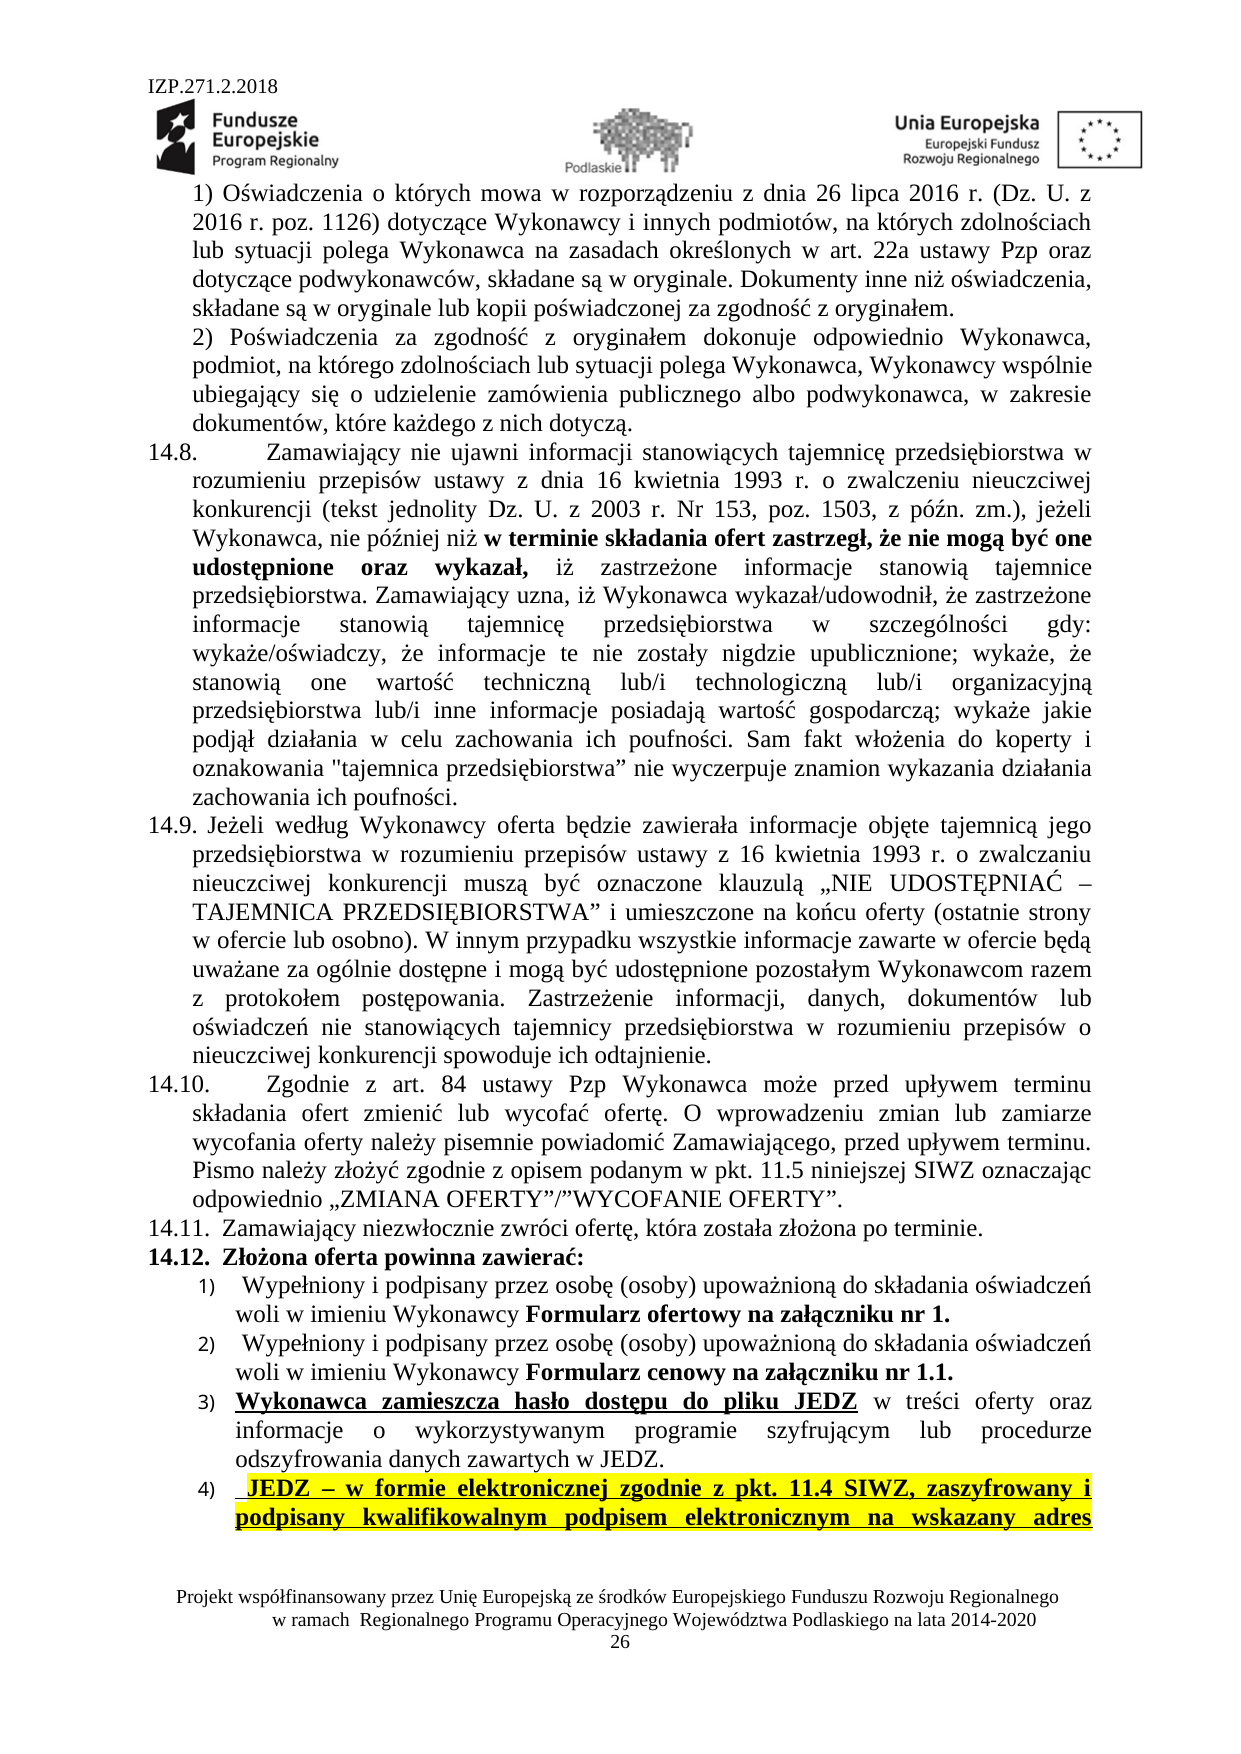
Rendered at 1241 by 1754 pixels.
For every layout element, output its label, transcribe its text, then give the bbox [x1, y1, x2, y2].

list JEDZ – w formie elektronicznej zgodnie z pkt. 11.4 SIWZ, zaszyfrowany i podpisany kwalifikowalnym podpisem elektronicznym na wskazany adres [198, 1473, 1092, 1531]
list Jeżeli według Wykonawcy oferta będzie zawierała informacje objęte tajemnicą jego przedsiębiorstwa w rozumieniu przepisów ustawy z 16 kwietnia 1993 r. o zwalczaniu nieuczciwej konkurencji muszą być oznaczone klauzulą „NIE UDOSTĘPNIAĆ – TAJEMNICA PRZEDSIĘBIORSTWA” i umieszczone na końcu oferty (ostatnie strony w ofercie lub osobno). W innym przypadku wszystkie informacje zawarte w ofercie będą uważane za ogólnie dostępne i mogą być udostępnione pozostałym Wykonawcom razem z protokołem postępowania. Zastrzeżenie informacji, danych, dokumentów lub oświadczeń nie stanowiących tajemnicy przedsiębiorstwa w rozumieniu przepisów o nieuczciwej konkurencji spowoduje ich odtajnienie. [148, 810, 1092, 1069]
list Złożona oferta powinna zawierać: [148, 1242, 1092, 1270]
text 2) Poświadczenia za zgodność z oryginałem dokonuje odpowiednio Wykonawca, podmiot, na którego zdolnościach lub sytuacji polega Wykonawca, Wykonawcy wspólnie ubiegający się o udzielenie zamówienia publicznego albo podwykonawca, w zakresie dokumentów, które każdego z nich dotyczą. [192, 322, 1092, 437]
list Wypełniony i podpisany przez osobę (osoby) upoważnioną do składania oświadczeń woli w imieniu Wykonawcy Formularz ofertowy na załączniku nr 1. [198, 1270, 1092, 1328]
list Zamawiający nie ujawni informacji stanowiących tajemnicę przedsiębiorstwa w rozumieniu przepisów ustawy z dnia 16 kwietnia 1993 r. o zwalczeniu nieuczciwej konkurencji (tekst jednolity Dz. U. z 2003 r. Nr 153, poz. 1503, z późn. zm.), jeżeli Wykonawca, nie później niż w terminie składania ofert zastrzegł, że nie mogą być one udostępnione oraz wykazał, iż zastrzeżone informacje stanowią tajemnice przedsiębiorstwa. Zamawiający uzna, iż Wykonawca wykazał/udowodnił, że zastrzeżone informacje stanowią tajemnicę przedsiębiorstwa w szczególności gdy: wykaże/oświadczy, że informacje te nie zostały nigdzie upublicznione; wykaże, że stanowią one wartość techniczną lub/i technologiczną lub/i organizacyjną przedsiębiorstwa lub/i inne informacje posiadają wartość gospodarczą; wykaże jakie podjął działania w celu zachowania ich poufności. Sam fakt włożenia do koperty i oznakowania "tajemnica przedsiębiorstwa” nie wyczerpuje znamion wykazania działania zachowania ich poufności. [148, 437, 1092, 810]
text 1) Oświadczenia o których mowa w rozporządzeniu z dnia 26 lipca 2016 r. (Dz. U. z 2016 r. poz. 1126) dotyczące Wykonawcy i innych podmiotów, na których zdolnościach lub sytuacji polega Wykonawca na zasadach określonych w art. 22a ustawy Pzp oraz dotyczące podwykonawców, składane są w oryginale. Dokumenty inne niż oświadczenia, składane są w oryginale lub kopii poświadczonej za zgodność z oryginałem. [192, 178, 1092, 322]
list Zgodnie z art. 84 ustawy Pzp Wykonawca może przed upływem terminu składania ofert zmienić lub wycofać ofertę. O wprowadzeniu zmian lub zamiarze wycofania oferty należy pisemnie powiadomić Zamawiającego, przed upływem terminu. Pismo należy złożyć zgodnie z opisem podanym w pkt. 11.5 niniejszej SIWZ oznaczając odpowiednio „ZMIANA OFERTY”/”WYCOFANIE OFERTY”. [148, 1069, 1092, 1213]
list Wykonawca zamieszcza hasło dostępu do pliku JEDZ w treści oferty oraz informacje o wykorzystywanym programie szyfrującym lub procedurze odszyfrowania danych zawartych w JEDZ. [198, 1386, 1092, 1473]
list Wypełniony i podpisany przez osobę (osoby) upoważnioną do składania oświadczeń woli w imieniu Wykonawcy Formularz cenowy na załączniku nr 1.1. [198, 1328, 1092, 1386]
list Zamawiający niezwłocznie zwróci ofertę, która została złożona po terminie. [148, 1213, 1092, 1242]
